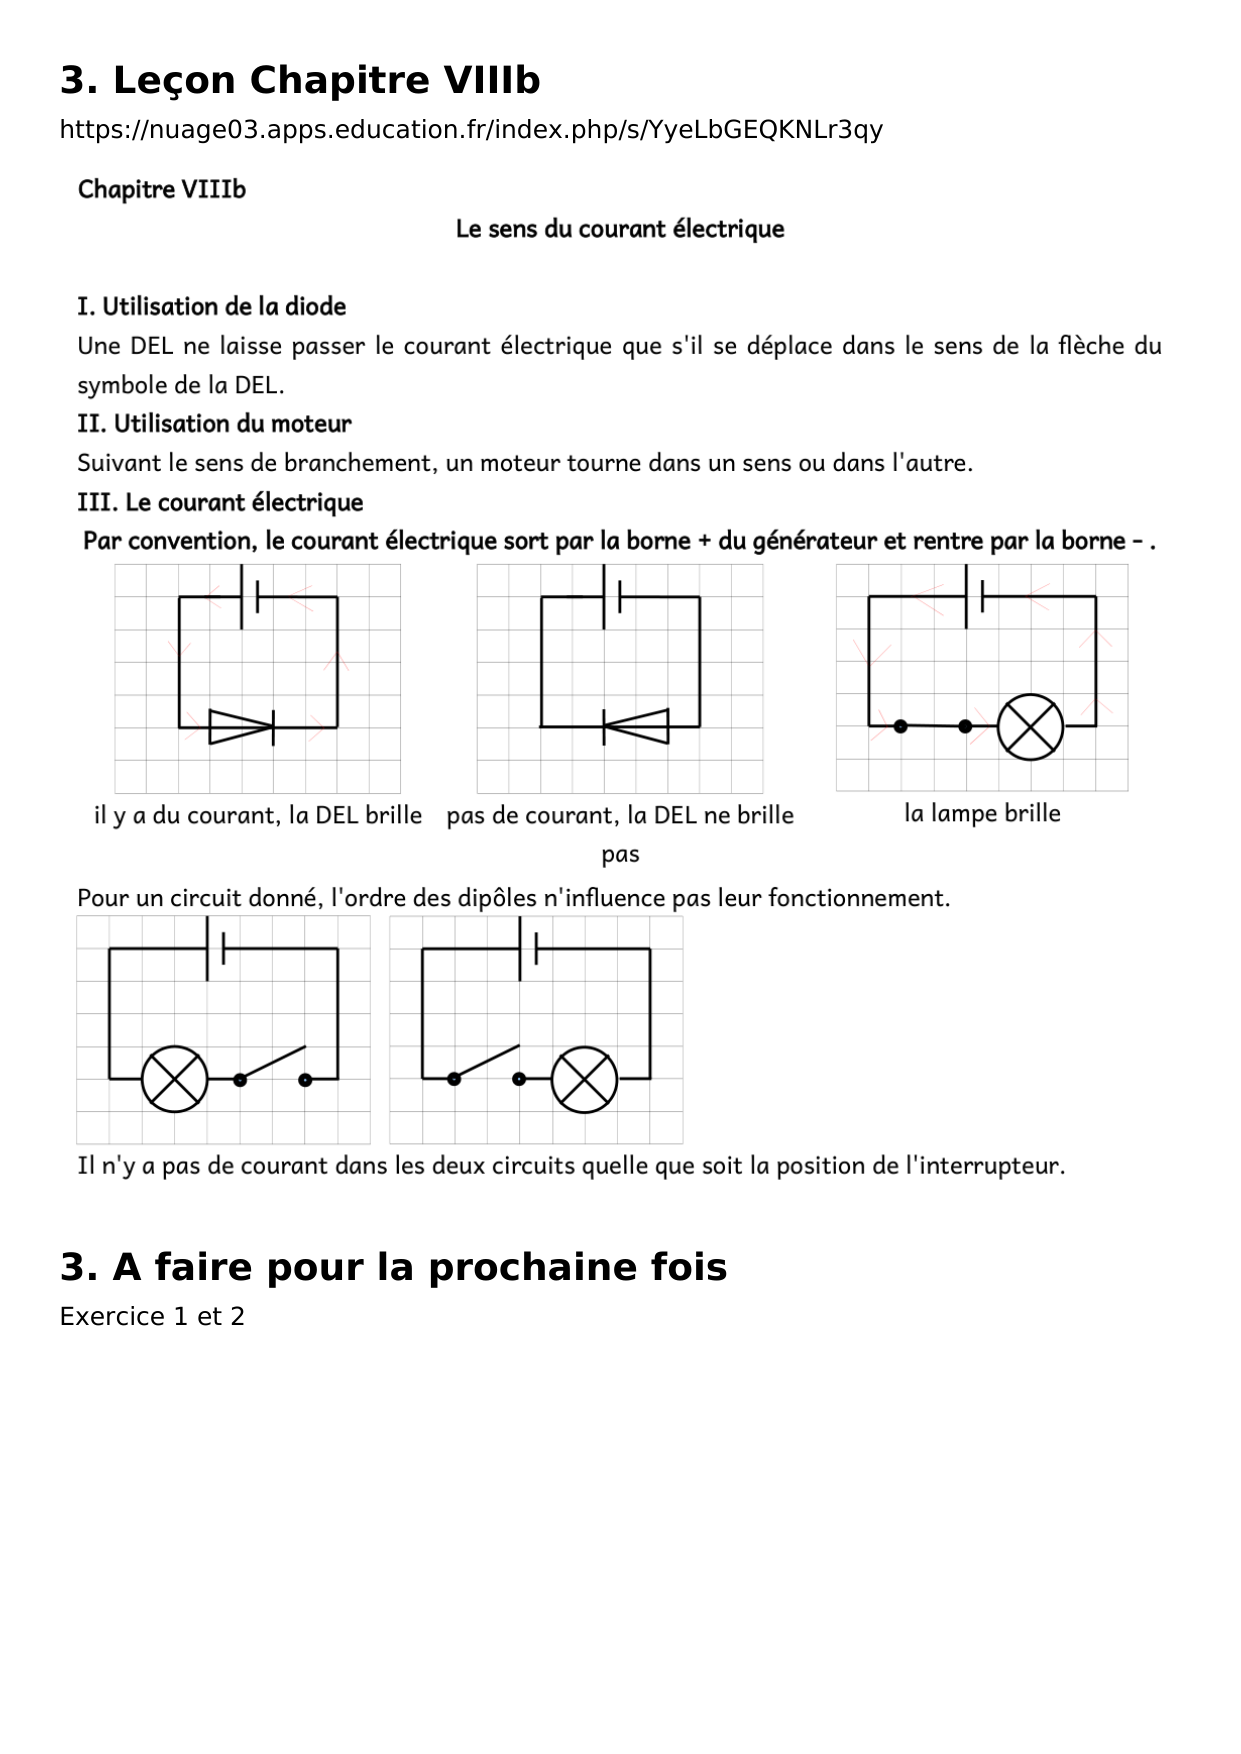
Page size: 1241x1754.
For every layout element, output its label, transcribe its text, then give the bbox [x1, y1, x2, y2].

subtitle 3. Leçon Chapitre VIIIb [59, 59, 1181, 103]
text Exercice 1 et 2 [59, 1302, 1181, 1331]
picture [59, 156, 1182, 1209]
subtitle 3. A faire pour la prochaine fois [59, 1246, 1181, 1289]
text https://nuage03.apps.education.fr/index.php/s/YyeLbGEQKNLr3qy [59, 115, 1181, 144]
